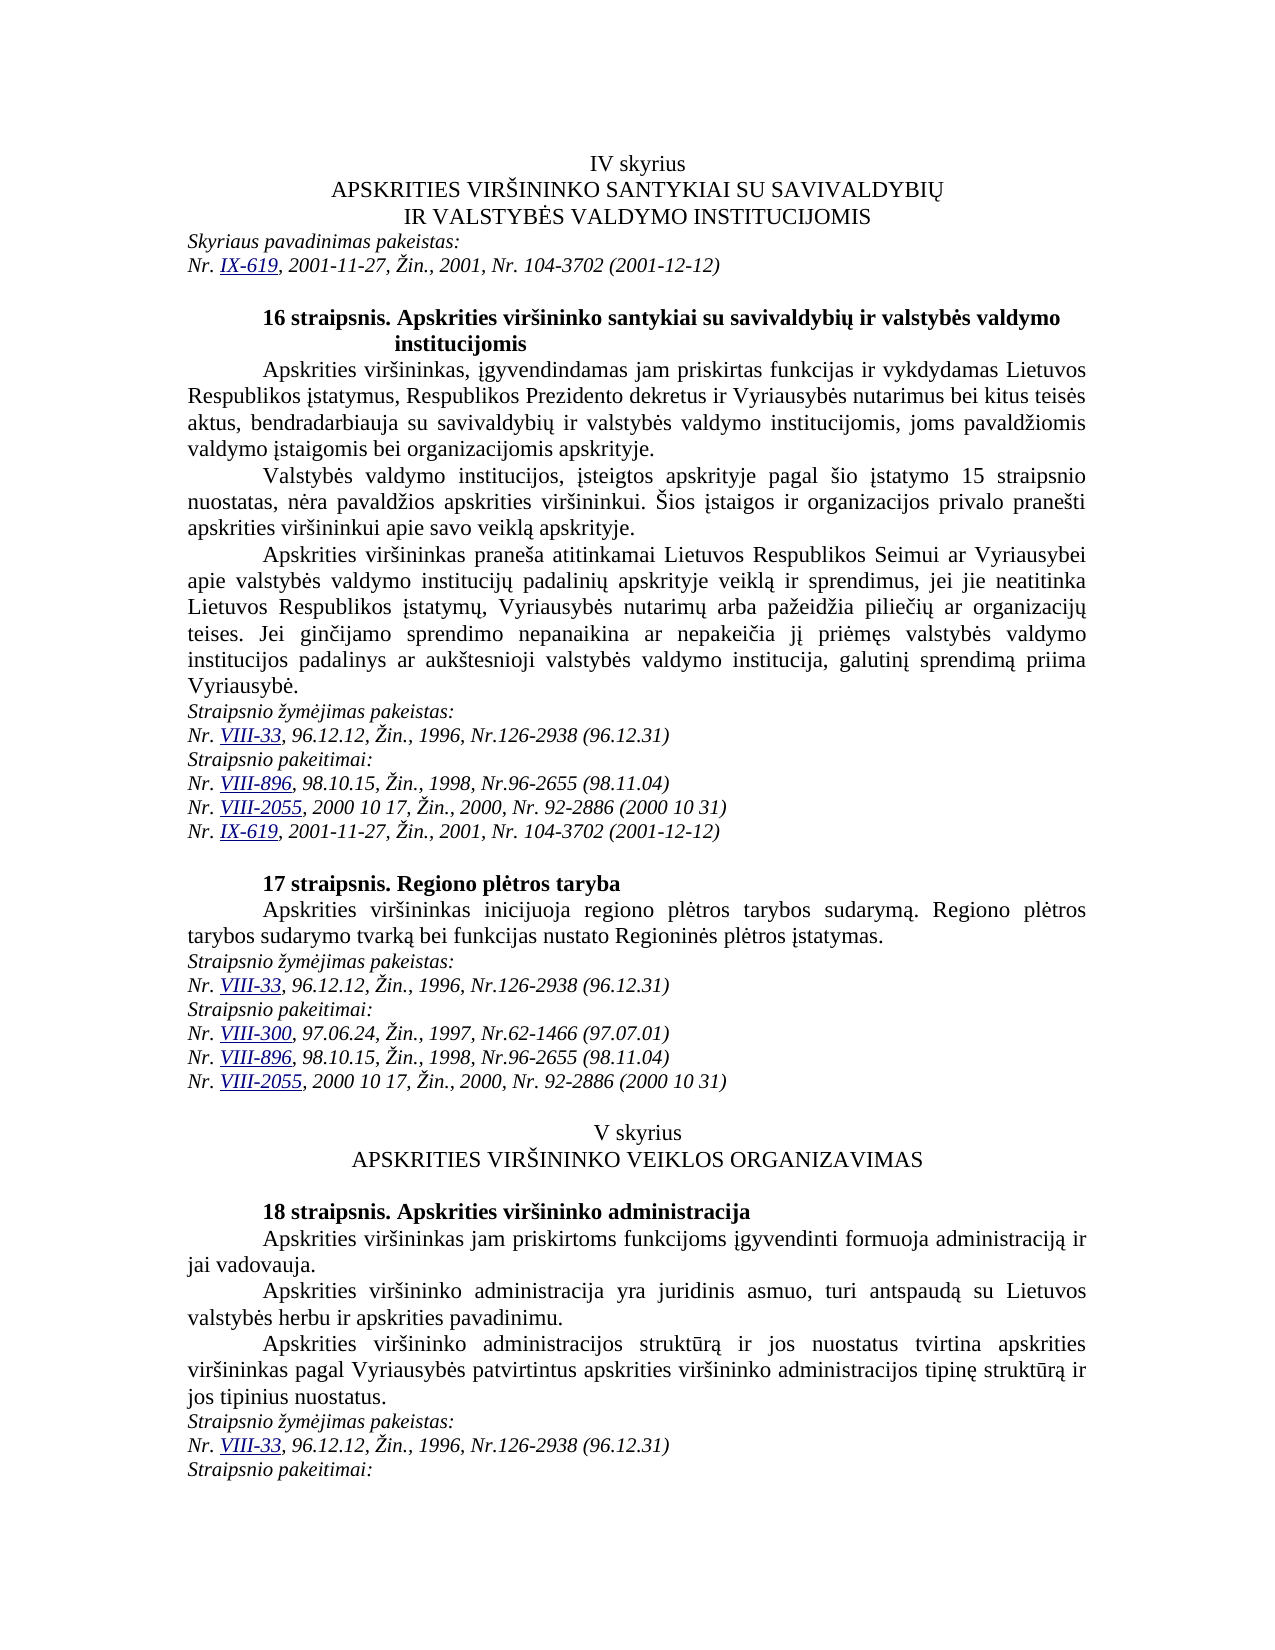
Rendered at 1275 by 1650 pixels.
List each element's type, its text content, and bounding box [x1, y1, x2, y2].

text Nr. VIII-33, 96.12.12, Žin., 1996, Nr.126-2938 (96.12.31) [187, 1433, 1087, 1457]
text IR VALSTYBĖS VALDYMO INSTITUCIJOMIS [187, 203, 1087, 229]
text Nr. IX-619, 2001-11-27, Žin., 2001, Nr. 104-3702 (2001-12-12) [187, 819, 1087, 843]
text Nr. VIII-896, 98.10.15, Žin., 1998, Nr.96-2655 (98.11.04) [187, 1045, 1087, 1069]
text Straipsnio pakeitimai: [187, 997, 1087, 1021]
text IV skyrius [187, 150, 1087, 176]
text institucijomis [394, 330, 1087, 356]
text V skyrius [187, 1119, 1087, 1146]
text Straipsnio žymėjimas pakeistas: [187, 1409, 1087, 1433]
text 18 straipsnis. Apskrities viršininko administracija [187, 1198, 1087, 1225]
text 17 straipsnis. Regiono plėtros taryba [187, 869, 1087, 896]
text Straipsnio pakeitimai: [187, 1457, 1087, 1481]
text Valstybės valdymo institucijos, įsteigtos apskrityje pagal šio įstatymo 15 straipsnio nuostatas, nėra pavaldžios apskrities viršininkui. Šios įstaigos ir organizacijos privalo pranešti apskrities viršininkui apie savo veiklą apskrityje. [187, 462, 1087, 541]
text Straipsnio žymėjimas pakeistas: [187, 699, 1087, 723]
text APSKRITIES VIRŠININKO VEIKLOS ORGANIZAVIMAS [187, 1146, 1087, 1172]
text Apskrities viršininko administracijos struktūrą ir jos nuostatus tvirtina apskrities viršininkas pagal Vyriausybės patvirtintus apskrities viršininko administracijos tipinę struktūrą ir jos tipinius nuostatus. [187, 1330, 1087, 1409]
text Nr. VIII-33, 96.12.12, Žin., 1996, Nr.126-2938 (96.12.31) [187, 973, 1087, 997]
text Nr. VIII-2055, 2000 10 17, Žin., 2000, Nr. 92-2886 (2000 10 31) [187, 795, 1087, 819]
text Straipsnio žymėjimas pakeistas: [187, 949, 1087, 973]
text Apskrities viršininkas, įgyvendindamas jam priskirtas funkcijas ir vykdydamas Lietuvos Respublikos įstatymus, Respublikos Prezidento dekretus ir Vyriausybės nutarimus bei kitus teisės aktus, bendradarbiauja su savivaldybių ir valstybės valdymo institucijomis, joms pavaldžiomis valdymo įstaigomis bei organizacijomis apskrityje. [187, 356, 1087, 462]
text Straipsnio pakeitimai: [187, 747, 1087, 771]
text Nr. VIII-300, 97.06.24, Žin., 1997, Nr.62-1466 (97.07.01) [187, 1021, 1087, 1045]
text 16 straipsnis. Apskrities viršininko santykiai su savivaldybių ir valstybės valdymo [262, 303, 1087, 330]
text Skyriaus pavadinimas pakeistas: [187, 229, 1087, 253]
text Nr. VIII-2055, 2000 10 17, Žin., 2000, Nr. 92-2886 (2000 10 31) [187, 1069, 1087, 1093]
text Apskrities viršininko administracija yra juridinis asmuo, turi antspaudą su Lietuvos valstybės herbu ir apskrities pavadinimu. [187, 1277, 1087, 1330]
text Nr. VIII-896, 98.10.15, Žin., 1998, Nr.96-2655 (98.11.04) [187, 771, 1087, 795]
text Apskrities viršininkas inicijuoja regiono plėtros tarybos sudarymą. Regiono plėtros tarybos sudarymo tvarką bei funkcijas nustato Regioninės plėtros įstatymas. [187, 896, 1087, 949]
text Nr. IX-619, 2001-11-27, Žin., 2001, Nr. 104-3702 (2001-12-12) [187, 253, 1087, 277]
text Nr. VIII-33, 96.12.12, Žin., 1996, Nr.126-2938 (96.12.31) [187, 723, 1087, 747]
text Apskrities viršininkas jam priskirtoms funkcijoms įgyvendinti formuoja administraciją ir jai vadovauja. [187, 1225, 1087, 1277]
text Apskrities viršininkas praneša atitinkamai Lietuvos Respublikos Seimui ar Vyriausybei apie valstybės valdymo institucijų padalinių apskrityje veiklą ir sprendimus, jei jie neatitinka Lietuvos Respublikos įstatymų, Vyriausybės nutarimų arba pažeidžia piliečių ar organizacijų teises. Jei ginčijamo sprendimo nepanaikina ar nepakeičia jį priėmęs valstybės valdymo institucijos padalinys ar aukštesnioji valstybės valdymo institucija, galutinį sprendimą priima Vyriausybė. [187, 541, 1087, 699]
text APSKRITIES VIRŠININKO SANTYKIAI SU SAVIVALDYBIŲ [187, 176, 1087, 203]
